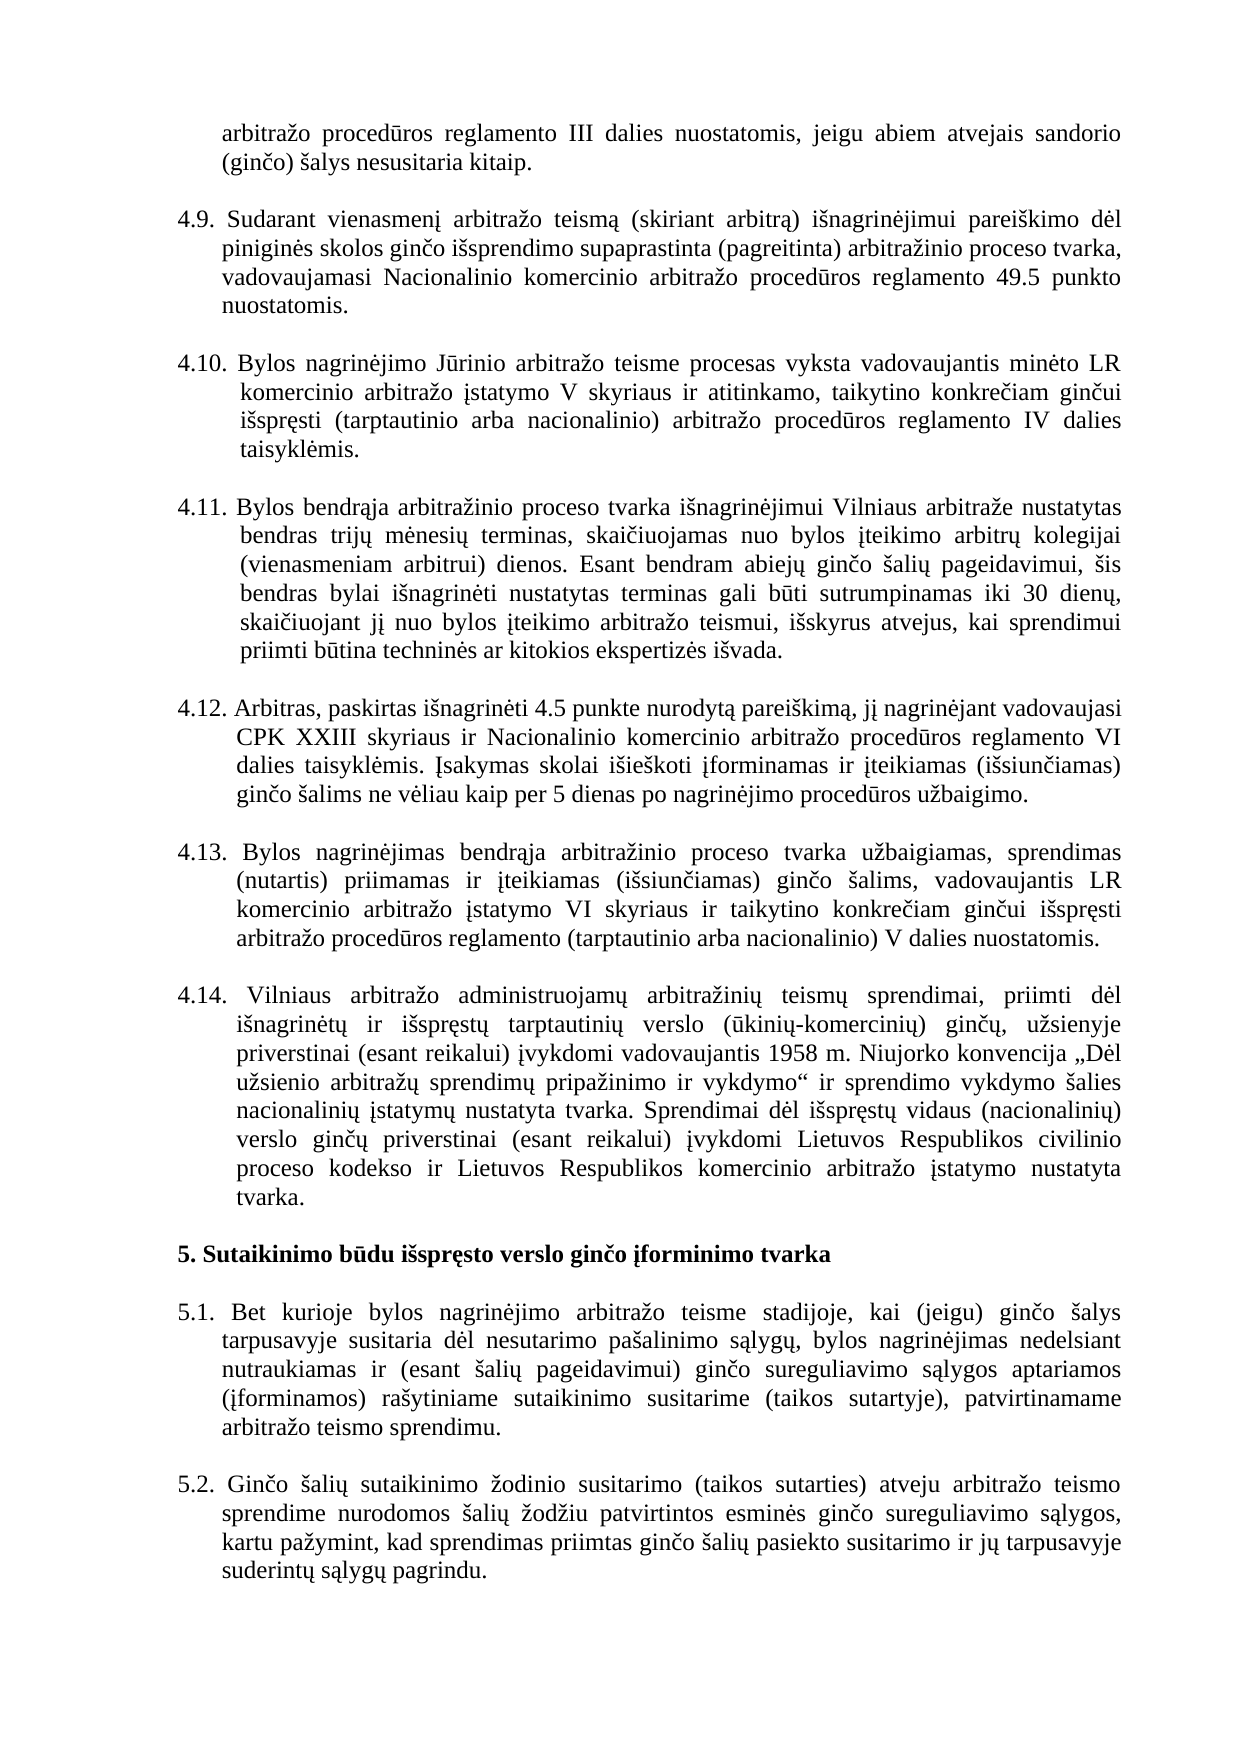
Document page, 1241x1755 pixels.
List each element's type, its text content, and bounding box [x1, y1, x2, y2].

text 4.13. Bylos nagrinėjimas bendrąja arbitražinio proceso tvarka užbaigiamas, sprendimas (nutartis) priimamas ir įteikiamas (išsiunčiamas) ginčo šalims, vadovaujantis LR komercinio arbitražo įstatymo VI skyriaus ir taikytino konkrečiam ginčui išspręsti arbitražo procedūros reglamento (tarptautinio arba nacionalinio) V dalies nuostatomis. [177, 837, 1122, 952]
text 5.1. Bet kurioje bylos nagrinėjimo arbitražo teisme stadijoje, kai (jeigu) ginčo šalys tarpusavyje susitaria dėl nesutarimo pašalinimo sąlygų, bylos nagrinėjimas nedelsiant nutraukiamas ir (esant šalių pageidavimui) ginčo sureguliavimo sąlygos aptariamos (įforminamos) rašytiniame sutaikinimo susitarime (taikos sutartyje), patvirtinamame arbitražo teismo sprendimu. [177, 1297, 1122, 1441]
text 4.9. Sudarant vienasmenį arbitražo teismą (skiriant arbitrą) išnagrinėjimui pareiškimo dėl piniginės skolos ginčo išsprendimo supaprastinta (pagreitinta) arbitražinio proceso tvarka, vadovaujamasi Nacionalinio komercinio arbitražo procedūros reglamento 49.5 punkto nuostatomis. [177, 204, 1122, 319]
text 5.2. Ginčo šalių sutaikinimo žodinio susitarimo (taikos sutarties) atveju arbitražo teismo sprendime nurodomos šalių žodžiu patvirtintos esminės ginčo sureguliavimo sąlygos, kartu pažymint, kad sprendimas priimtas ginčo šalių pasiekto susitarimo ir jų tarpusavyje suderintų sąlygų pagrindu. [177, 1469, 1122, 1584]
text 4.10. Bylos nagrinėjimo Jūrinio arbitražo teisme procesas vyksta vadovaujantis minėto LR komercinio arbitražo įstatymo V skyriaus ir atitinkamo, taikytino konkrečiam ginčui išspręsti (tarptautinio arba nacionalinio) arbitražo procedūros reglamento IV dalies taisyklėmis. [177, 348, 1122, 463]
text 4.14. Vilniaus arbitražo administruojamų arbitražinių teismų sprendimai, priimti dėl išnagrinėtų ir išspręstų tarptautinių verslo (ūkinių-komercinių) ginčų, užsienyje priverstinai (esant reikalui) įvykdomi vadovaujantis 1958 m. Niujorko konvencija „Dėl užsienio arbitražų sprendimų pripažinimo ir vykdymo“ ir sprendimo vykdymo šalies nacionalinių įstatymų nustatyta tvarka. Sprendimai dėl išspręstų vidaus (nacionalinių) verslo ginčų priverstinai (esant reikalui) įvykdomi Lietuvos Respublikos civilinio proceso kodekso ir Lietuvos Respublikos komercinio arbitražo įstatymo nustatyta tvarka. [177, 981, 1122, 1211]
text arbitražo procedūros reglamento III dalies nuostatomis, jeigu abiem atvejais sandorio (ginčo) šalys nesusitaria kitaip. [177, 118, 1122, 176]
text 5. Sutaikinimo būdu išspręsto verslo ginčo įforminimo tvarka [177, 1239, 1122, 1268]
text 4.11. Bylos bendrąja arbitražinio proceso tvarka išnagrinėjimui Vilniaus arbitraže nustatytas bendras trijų mėnesių terminas, skaičiuojamas nuo bylos įteikimo arbitrų kolegijai (vienasmeniam arbitrui) dienos. Esant bendram abiejų ginčo šalių pageidavimui, šis bendras bylai išnagrinėti nustatytas terminas gali būti sutrumpinamas iki 30 dienų, skaičiuojant jį nuo bylos įteikimo arbitražo teismui, išskyrus atvejus, kai sprendimui priimti būtina techninės ar kitokios ekspertizės išvada. [177, 492, 1122, 664]
text 4.12. Arbitras, paskirtas išnagrinėti 4.5 punkte nurodytą pareiškimą, jį nagrinėjant vadovaujasi CPK XXIII skyriaus ir Nacionalinio komercinio arbitražo procedūros reglamento VI dalies taisyklėmis. Įsakymas skolai išieškoti įforminamas ir įteikiamas (išsiunčiamas) ginčo šalims ne vėliau kaip per 5 dienas po nagrinėjimo procedūros užbaigimo. [177, 693, 1122, 808]
